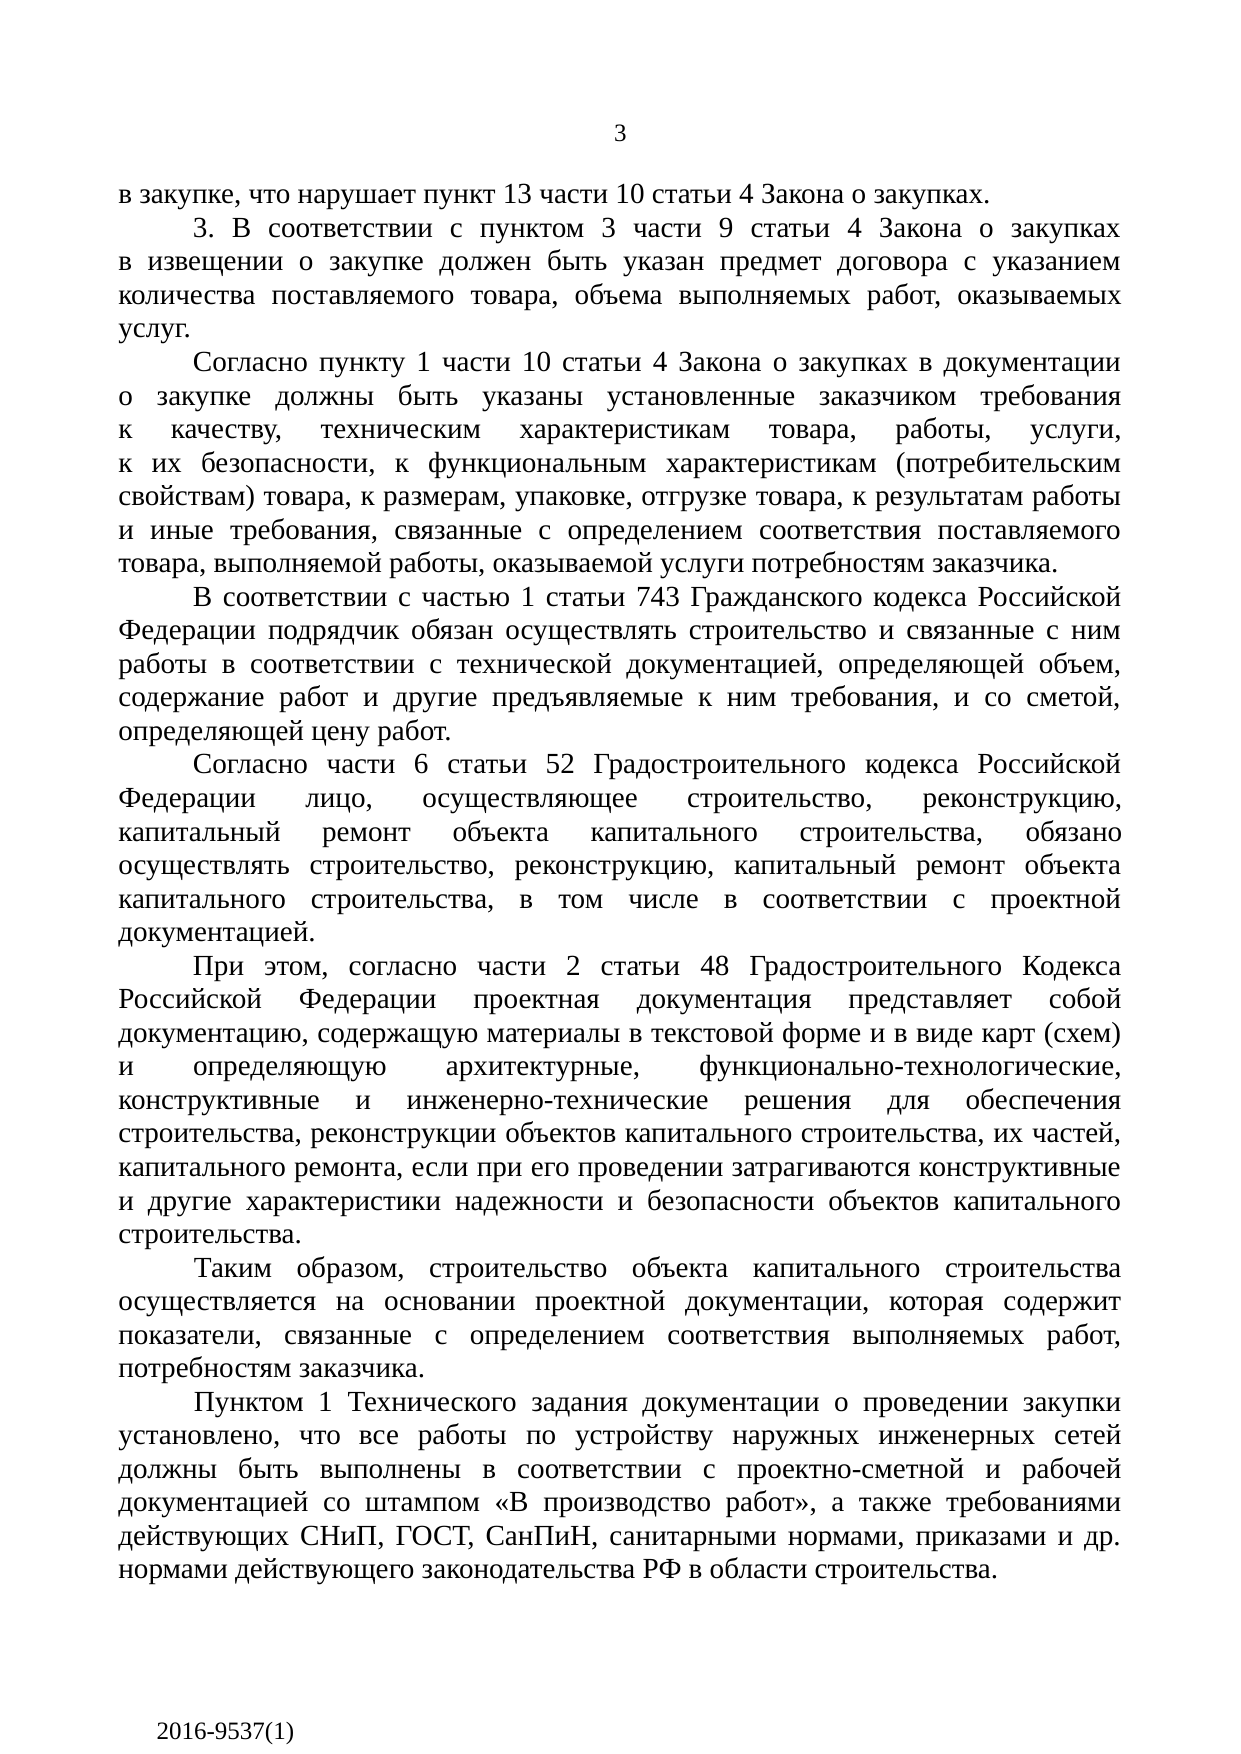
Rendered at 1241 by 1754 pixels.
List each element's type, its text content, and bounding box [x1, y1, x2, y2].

text в закупке, что нарушает пункт 13 части 10 статьи 4 Закона о закупках. [118, 176, 1122, 210]
text Таким образом, строительство объекта капитального строительства осуществляется на основании проектной документации, которая содержит показатели, связанные с определением соответствия выполняемых работ, потребностям заказчика. [118, 1250, 1122, 1384]
text Пунктом 1 Технического задания документации о проведении закупки установлено, что все работы по устройству наружных инженерных сетей должны быть выполнены в соответствии с проектно-сметной и рабочей документацией со штампом «В производство работ», а также требованиями действующих СНиП, ГОСТ, СанПиН, санитарными нормами, приказами и др. нормами действующего законодательства РФ в области строительства. [118, 1384, 1122, 1585]
text При этом, согласно части 2 статьи 48 Градостроительного Кодекса Российской Федерации проектная документация представляет собой документацию, содержащую материалы в текстовой форме и в виде карт (схем) и определяющую архитектурные, функционально-технологические, конструктивные и инженерно-технические решения для обеспечения строительства, реконструкции объектов капитального строительства, их частей, капитального ремонта, если при его проведении затрагиваются конструктивные и другие характеристики надежности и безопасности объектов капитального строительства. [118, 948, 1122, 1250]
text Согласно части 6 статьи 52 Градостроительного кодекса Российской Федерации лицо, осуществляющее строительство, реконструкцию, капитальный ремонт объекта капитального строительства, обязано осуществлять строительство, реконструкцию, капитальный ремонт объекта капитального строительства, в том числе в соответствии с проектной документацией. [118, 747, 1122, 948]
text В соответствии с частью 1 статьи 743 Гражданского кодекса Российской Федерации подрядчик обязан осуществлять строительство и связанные с ним работы в соответствии с технической документацией, определяющей объем, содержание работ и другие предъявляемые к ним требования, и со сметой, определяющей цену работ. [118, 579, 1122, 747]
text 3. В соответствии с пунктом 3 части 9 статьи 4 Закона о закупках в извещении о закупке должен быть указан предмет договора с указанием количества поставляемого товара, объема выполняемых работ, оказываемых услуг. [118, 210, 1122, 344]
text Согласно пункту 1 части 10 статьи 4 Закона о закупках в документации о закупке должны быть указаны установленные заказчиком требования к качеству, техническим характеристикам товара, работы, услуги, к их безопасности, к функциональным характеристикам (потребительским свойствам) товара, к размерам, упаковке, отгрузке товара, к результатам работы и иные требования, связанные с определением соответствия поставляемого товара, выполняемой работы, оказываемой услуги потребностям заказчика. [118, 344, 1122, 579]
